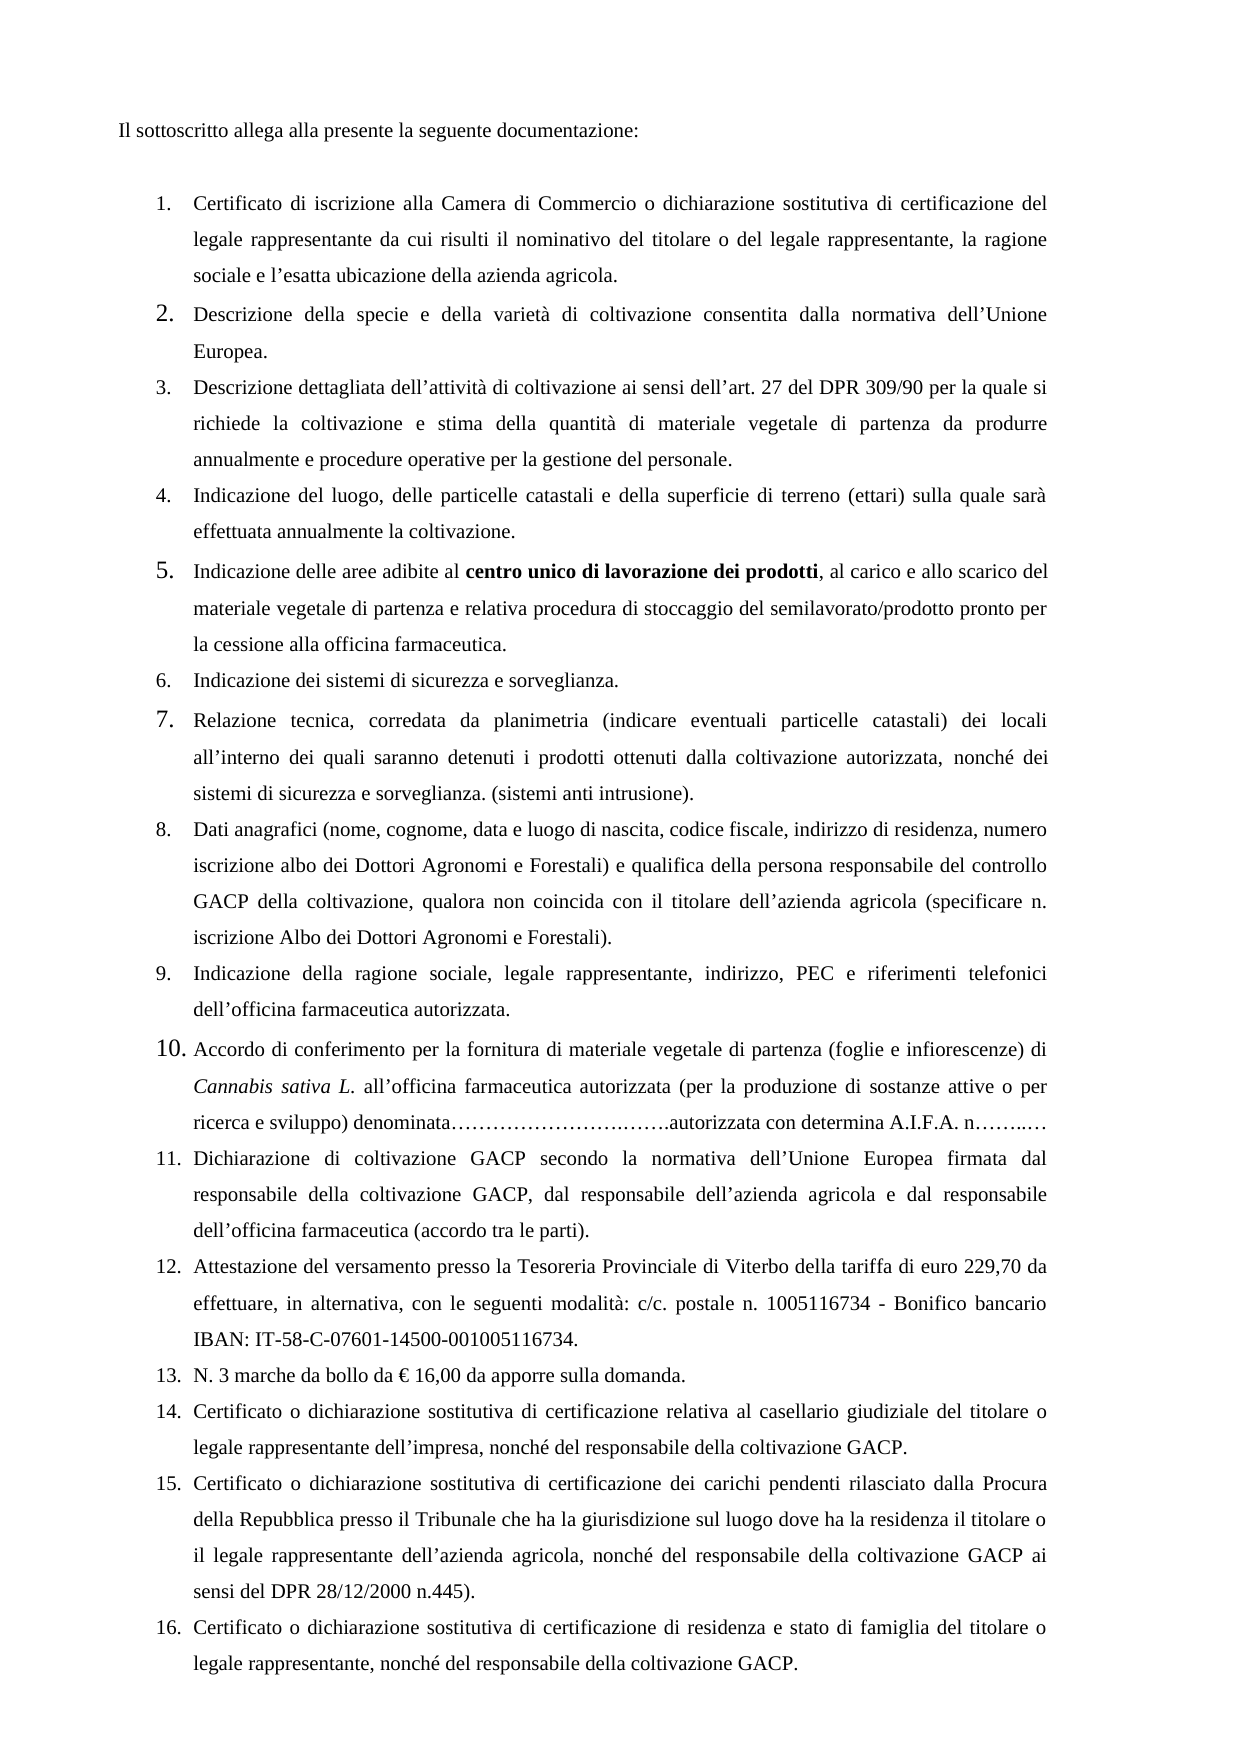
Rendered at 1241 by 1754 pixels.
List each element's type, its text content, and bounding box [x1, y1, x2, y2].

list Dati anagrafici (nome, cognome, data e luogo di nascita, codice fiscale, indirizzo di residenza, numero iscrizione albo dei Dottori Agronomi e Forestali) e qualifica della persona responsabile del controllo GACP della coltivazione, qualora non coincida con il titolare dell’azienda agricola (specificare n. iscrizione Albo dei Dottori Agronomi e Forestali). [156, 817, 1048, 949]
list Certificato o dichiarazione sostitutiva di certificazione dei carichi pendenti rilasciato dalla Procura della Repubblica presso il Tribunale che ha la giurisdizione sul luogo dove ha la residenza il titolare o il legale rappresentante dell’azienda agricola, nonché del responsabile della coltivazione GACP ai sensi del DPR 28/12/2000 n.445). [156, 1471, 1048, 1603]
list Certificato o dichiarazione sostitutiva di certificazione relativa al casellario giudiziale del titolare o legale rappresentante dell’impresa, nonché del responsabile della coltivazione GACP. [156, 1398, 1048, 1459]
list Indicazione della ragione sociale, legale rappresentante, indirizzo, PEC e riferimenti telefonici dell’officina farmaceutica autorizzata. [156, 961, 1048, 1021]
text Il sottoscritto allega alla presente la seguente documentazione: [118, 118, 1048, 142]
list Indicazione dei sistemi di sicurezza e sorveglianza. [156, 668, 1048, 692]
list Dichiarazione di coltivazione GACP secondo la normativa dell’Unione Europea firmata dal responsabile della coltivazione GACP, dal responsabile dell’azienda agricola e dal responsabile dell’officina farmaceutica (accordo tra le parti). [156, 1146, 1048, 1242]
list N. 3 marche da bollo da € 16,00 da apporre sulla domanda. [156, 1362, 1048, 1387]
list Relazione tecnica, corredata da planimetria (indicare eventuali particelle catastali) dei locali all’interno dei quali saranno detenuti i prodotti ottenuti dalla coltivazione autorizzata, nonché dei sistemi di sicurezza e sorveglianza. (sistemi anti intrusione). [156, 704, 1048, 805]
list Accordo di conferimento per la fornitura di materiale vegetale di partenza (foglie e infiorescenze) di Cannabis sativa L. all’officina farmaceutica autorizzata (per la produzione di sostanze attive o per ricerca e sviluppo) denominata…………………….…….autorizzata con determina A.I.F.A. n……..… [156, 1033, 1048, 1134]
list Attestazione del versamento presso la Tesoreria Provinciale di Viterbo della tariffa di euro 229,70 da effettuare, in alternativa, con le seguenti modalità: c/c. postale n. 1005116734 - Bonifico bancario IBAN: IT-58-C-07601-14500-001005116734. [156, 1254, 1048, 1351]
list Descrizione della specie e della varietà di coltivazione consentita dalla normativa dell’Unione Europea. [156, 298, 1048, 363]
list Indicazione del luogo, delle particelle catastali e della superficie di terreno (ettari) sulla quale sarà effettuata annualmente la coltivazione. [156, 483, 1048, 543]
list Certificato o dichiarazione sostitutiva di certificazione di residenza e stato di famiglia del titolare o legale rappresentante, nonché del responsabile della coltivazione GACP. [156, 1615, 1048, 1675]
list Indicazione delle aree adibite al centro unico di lavorazione dei prodotti, al carico e allo scarico del materiale vegetale di partenza e relativa procedura di stoccaggio del semilavorato/prodotto pronto per la cessione alla officina farmaceutica. [156, 556, 1048, 656]
list Certificato di iscrizione alla Camera di Commercio o dichiarazione sostitutiva di certificazione del legale rappresentante da cui risulti il nominativo del titolare o del legale rappresentante, la ragione sociale e l’esatta ubicazione della azienda agricola. [156, 190, 1048, 287]
list Descrizione dettagliata dell’attività di coltivazione ai sensi dell’art. 27 del DPR 309/90 per la quale si richiede la coltivazione e stima della quantità di materiale vegetale di partenza da produrre annualmente e procedure operative per la gestione del personale. [156, 375, 1048, 471]
